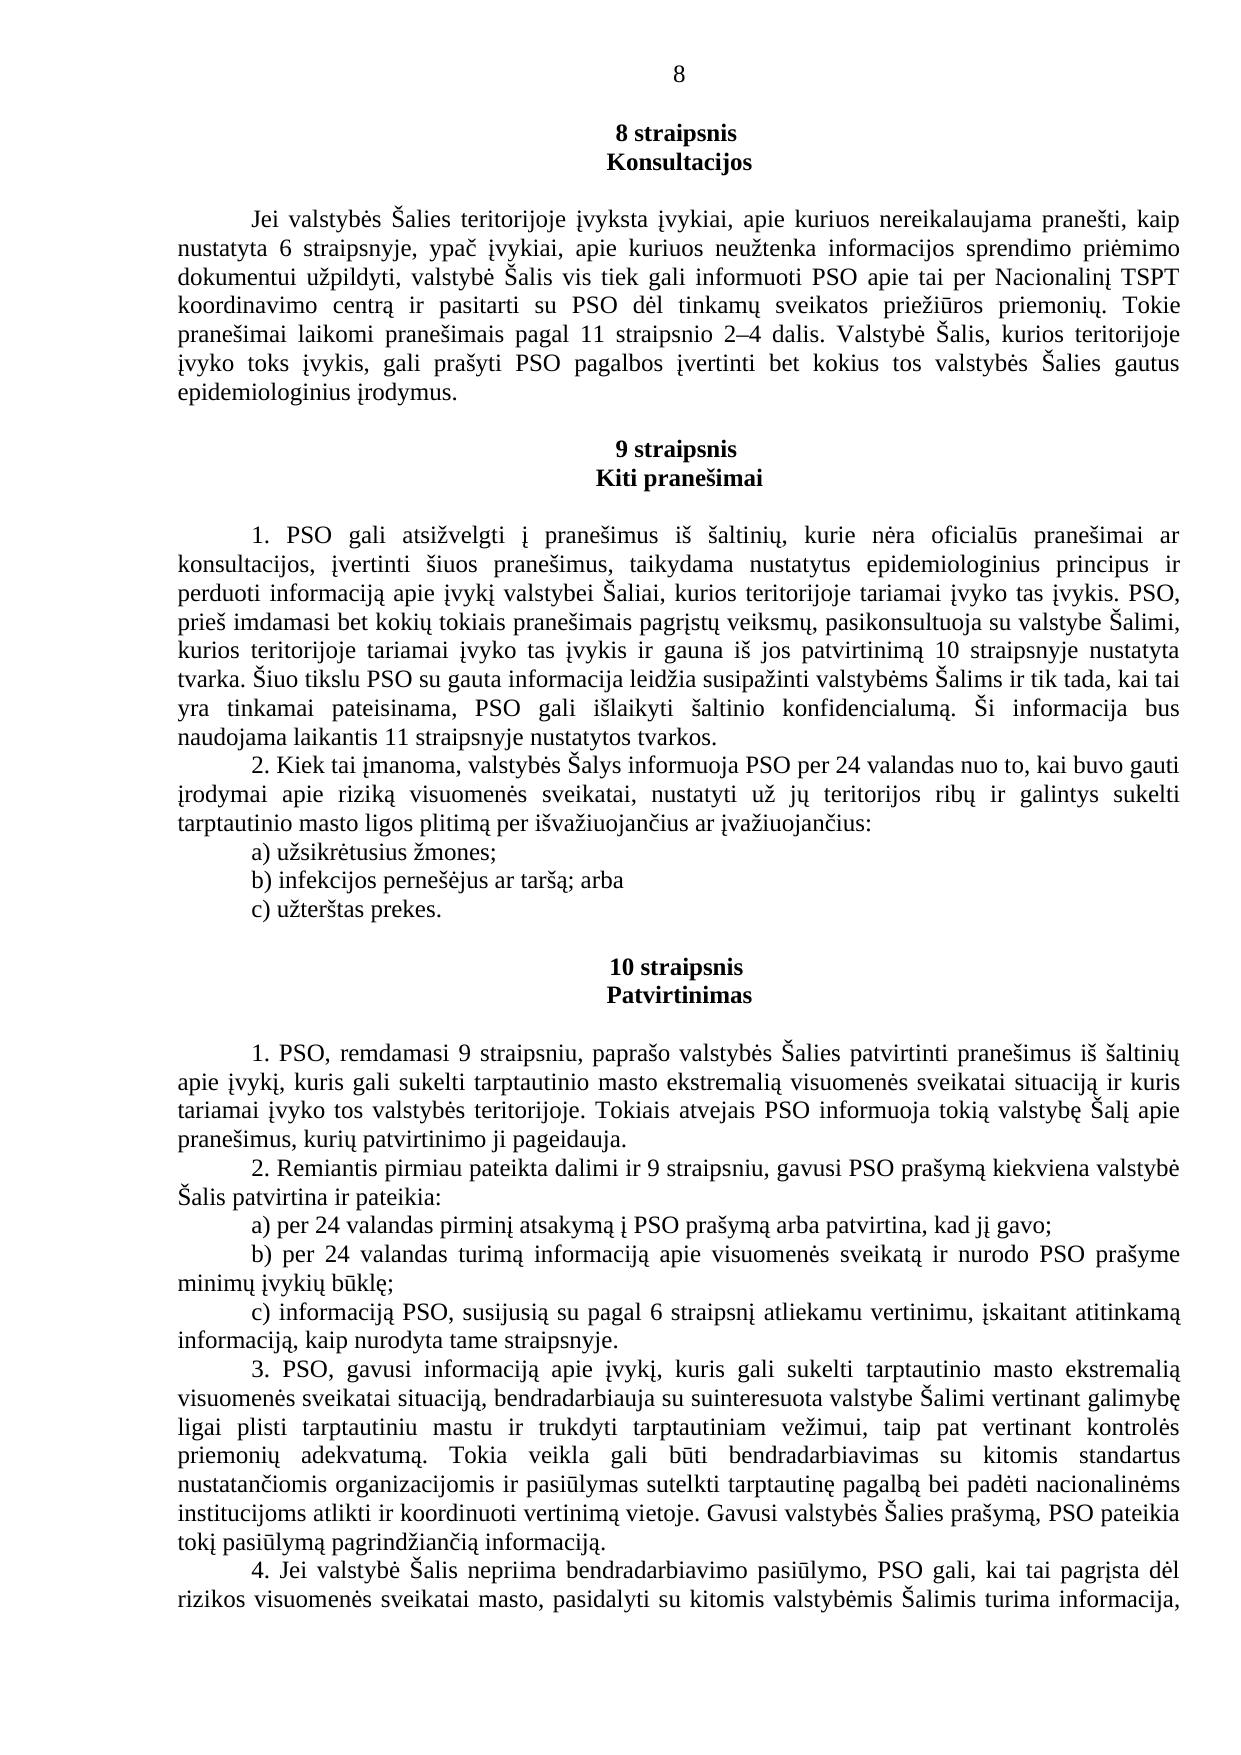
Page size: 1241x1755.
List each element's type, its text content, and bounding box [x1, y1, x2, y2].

text 3. PSO, gavusi informaciją apie įvykį, kuris gali sukelti tarptautinio masto ekstremalią visuomenės sveikatai situaciją, bendradarbiauja su suinteresuota valstybe Šalimi vertinant galimybę ligai plisti tarptautiniu mastu ir trukdyti tarptautiniam vežimui, taip pat vertinant kontrolės priemonių adekvatumą. Tokia veikla gali būti bendradarbiavimas su kitomis standartus nustatančiomis organizacijomis ir pasiūlymas sutelkti tarptautinę pagalbą bei padėti nacionalinėms institucijoms atlikti ir koordinuoti vertinimą vietoje. Gavusi valstybės Šalies prašymą, PSO pateikia tokį pasiūlymą pagrindžiančią informaciją. [177, 1354, 1181, 1556]
text Patvirtinimas [177, 981, 1181, 1009]
text 9 straipsnis [177, 434, 1181, 463]
text c) užterštas prekes. [177, 894, 1181, 923]
text 8 straipsnis [177, 118, 1181, 147]
text 1. PSO gali atsižvelgti į pranešimus iš šaltinių, kurie nėra oficialūs pranešimai ar konsultacijos, įvertinti šiuos pranešimus, taikydama nustatytus epidemiologinius principus ir perduoti informaciją apie įvykį valstybei Šaliai, kurios teritorijoje tariamai įvyko tas įvykis. PSO, prieš imdamasi bet kokių tokiais pranešimais pagrįstų veiksmų, pasikonsultuoja su valstybe Šalimi, kurios teritorijoje tariamai įvyko tas įvykis ir gauna iš jos patvirtinimą 10 straipsnyje nustatyta tvarka. Šiuo tikslu PSO su gauta informacija leidžia susipažinti valstybėms Šalims ir tik tada, kai tai yra tinkamai pateisinama, PSO gali išlaikyti šaltinio konfidencialumą. Ši informacija bus naudojama laikantis 11 straipsnyje nustatytos tvarkos. [177, 521, 1181, 751]
text a) per 24 valandas pirminį atsakymą į PSO prašymą arba patvirtina, kad jį gavo; [177, 1211, 1181, 1239]
text Kiti pranešimai [177, 463, 1181, 492]
text 10 straipsnis [177, 952, 1181, 981]
text b) per 24 valandas turimą informaciją apie visuomenės sveikatą ir nurodo PSO prašyme minimų įvykių būklę; [177, 1239, 1181, 1297]
text b) infekcijos pernešėjus ar taršą; arba [177, 866, 1181, 894]
text Konsultacijos [177, 147, 1181, 176]
text Jei valstybės Šalies teritorijoje įvyksta įvykiai, apie kuriuos nereikalaujama pranešti, kaip nustatyta 6 straipsnyje, ypač įvykiai, apie kuriuos neužtenka informacijos sprendimo priėmimo dokumentui užpildyti, valstybė Šalis vis tiek gali informuoti PSO apie tai per Nacionalinį TSPT koordinavimo centrą ir pasitarti su PSO dėl tinkamų sveikatos priežiūros priemonių. Tokie pranešimai laikomi pranešimais pagal 11 straipsnio 2–4 dalis. Valstybė Šalis, kurios teritorijoje įvyko toks įvykis, gali prašyti PSO pagalbos įvertinti bet kokius tos valstybės Šalies gautus epidemiologinius įrodymus. [177, 204, 1181, 406]
text 4. Jei valstybė Šalis nepriima bendradarbiavimo pasiūlymo, PSO gali, kai tai pagrįsta dėl rizikos visuomenės sveikatai masto, pasidalyti su kitomis valstybėmis Šalimis turima informacija, [177, 1556, 1181, 1613]
text 1. PSO, remdamasi 9 straipsniu, paprašo valstybės Šalies patvirtinti pranešimus iš šaltinių apie įvykį, kuris gali sukelti tarptautinio masto ekstremalią visuomenės sveikatai situaciją ir kuris tariamai įvyko tos valstybės teritorijoje. Tokiais atvejais PSO informuoja tokią valstybę Šalį apie pranešimus, kurių patvirtinimo ji pageidauja. [177, 1038, 1181, 1153]
text a) užsikrėtusius žmones; [177, 837, 1181, 866]
text c) informaciją PSO, susijusią su pagal 6 straipsnį atliekamu vertinimu, įskaitant atitinkamą informaciją, kaip nurodyta tame straipsnyje. [177, 1297, 1181, 1354]
text 2. Remiantis pirmiau pateikta dalimi ir 9 straipsniu, gavusi PSO prašymą kiekviena valstybė Šalis patvirtina ir pateikia: [177, 1153, 1181, 1211]
text 2. Kiek tai įmanoma, valstybės Šalys informuoja PSO per 24 valandas nuo to, kai buvo gauti įrodymai apie riziką visuomenės sveikatai, nustatyti už jų teritorijos ribų ir galintys sukelti tarptautinio masto ligos plitimą per išvažiuojančius ar įvažiuojančius: [177, 751, 1181, 837]
